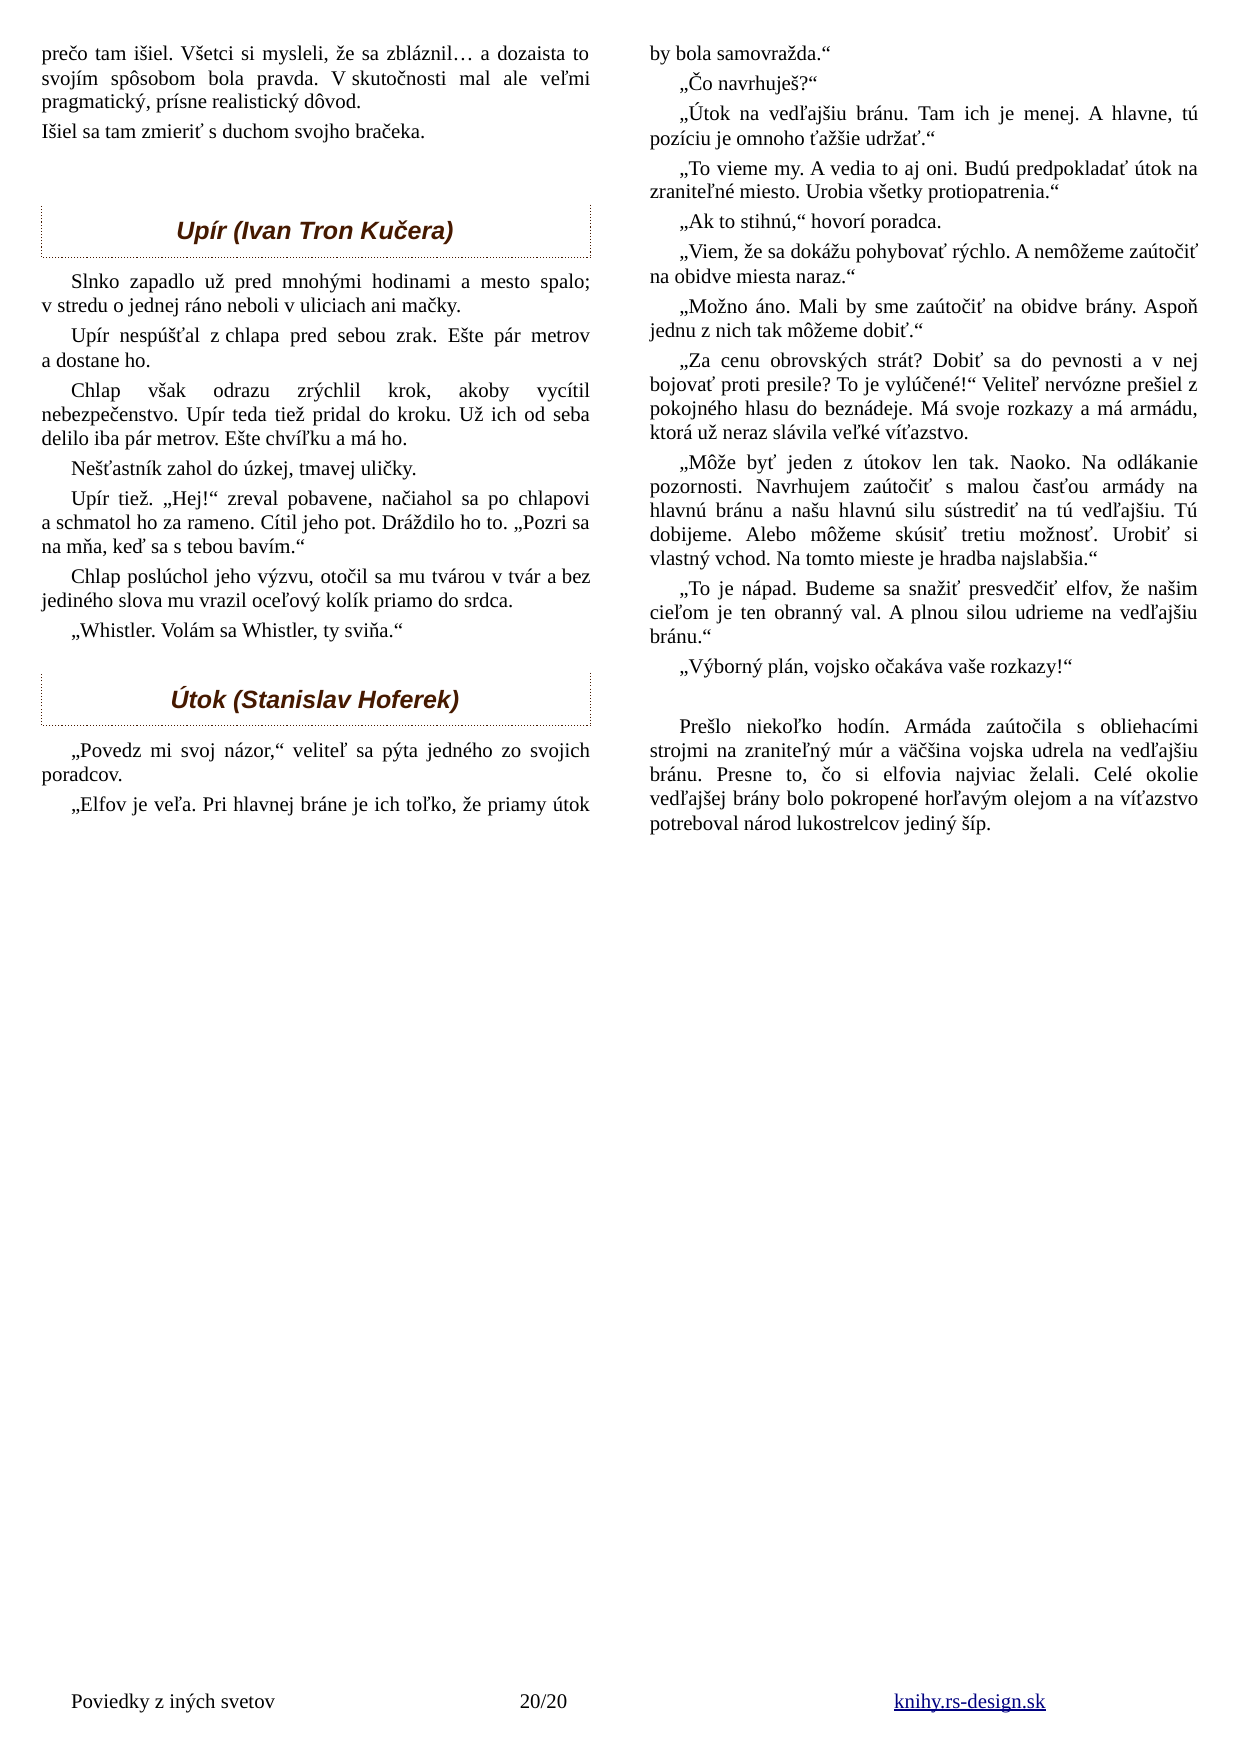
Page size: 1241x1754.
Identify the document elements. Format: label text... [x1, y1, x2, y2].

text „Whistler. Volám sa Whistler, ty sviňa.“ [41, 618, 591, 642]
text „Možno áno. Mali by sme zaútočiť na obidve brány. Aspoň jednu z nich tak môžeme dobiť.“ [649, 293, 1199, 342]
text „Útok na vedľajšiu bránu. Tam ich je menej. A hlavne, tú pozíciu je omnoho ťažšie udržať.“ [649, 101, 1199, 149]
text Prešlo niekoľko hodín. Armáda zaútočila s obliehacími strojmi na zraniteľný múr a väčšina vojska udrela na vedľajšiu bránu. Presne to, čo si elfovia najviac želali. Celé okolie vedľajšej brány bolo pokropené horľavým olejom a na víťazstvo potreboval národ lukostrelcov jediný šíp. [649, 714, 1199, 834]
text „Povedz mi svoj názor,“ veliteľ sa pýta jedného zo svojich poradcov. [41, 738, 591, 786]
text „Elfov je veľa. Pri hlavnej bráne je ich toľko, že priamy útok [41, 792, 591, 816]
text Išiel sa tam zmieriť s duchom svojho bračeka. [41, 119, 591, 143]
text „Za cenu obrovských strát? Dobiť sa do pevnosti a v nej bojovať proti presile? To je vylúčené!“ Veliteľ nervózne prešiel z pokojného hlasu do beznádeje. Má svoje rozkazy a má armádu, ktorá už neraz slávila veľké víťazstvo. [649, 348, 1199, 444]
text „Ak to stihnú,“ hovorí poradca. [649, 209, 1199, 233]
text „Môže byť jeden z útokov len tak. Naoko. Na odlákanie pozornosti. Navrhujem zaútočiť s malou časťou armády na hlavnú bránu a našu hlavnú silu sústrediť na tú vedľajšiu. Tú dobijeme. Alebo môžeme skúsiť tretiu možnosť. Urobiť si vlastný vchod. Na tomto mieste je hradba najslabšia.“ [649, 450, 1199, 570]
text „Čo navrhuješ?“ [649, 71, 1199, 95]
text „To vieme my. A vedia to aj oni. Budú predpokladať útok na zraniteľné miesto. Urobia všetky protiopatrenia.“ [649, 155, 1199, 203]
text prečo tam išiel. Všetci si mysleli, že sa zbláznil… a dozaista to svojím spôsobom bola pravda. V skutočnosti mal ale veľmi pragmatický, prísne realistický dôvod. [41, 41, 591, 113]
text Nešťastník zahol do úzkej, tmavej uličky. [41, 456, 591, 480]
text „Viem, že sa dokážu pohybovať rýchlo. A nemôžeme zaútočiť na obidve miesta naraz.“ [649, 239, 1199, 288]
text Chlap poslúchol jeho výzvu, otočil sa mu tvárou v tvár a bez jediného slova mu vrazil oceľový kolík priamo do srdca. [41, 564, 591, 612]
text Upír tiež. „Hej!“ zreval pobavene, načiahol sa po chlapovi a schmatol ho za rameno. Cítil jeho pot. Dráždilo ho to. „Pozri sa na mňa, keď sa s tebou bavím.“ [41, 486, 591, 558]
subtitle Útok (Stanislav Hoferek) [41, 673, 591, 725]
subtitle Upír (Ivan Tron Kučera) [41, 204, 591, 257]
text Chlap však odrazu zrýchlil krok, akoby vycítil nebezpečenstvo. Upír teda tiež pridal do kroku. Už ich od seba delilo iba pár metrov. Ešte chvíľku a má ho. [41, 377, 591, 450]
text by bola samovražda.“ [649, 41, 1199, 65]
text Upír nespúšťal z chlapa pred sebou zrak. Ešte pár metrov a dostane ho. [41, 323, 591, 372]
text „To je nápad. Budeme sa snažiť presvedčiť elfov, že našim cieľom je ten obranný val. A plnou silou udrieme na vedľajšiu bránu.“ [649, 576, 1199, 648]
text Slnko zapadlo už pred mnohými hodinami a mesto spalo; v stredu o jednej ráno neboli v uliciach ani mačky. [41, 269, 591, 317]
text „Výborný plán, vojsko očakáva vaše rozkazy!“ [649, 654, 1199, 678]
